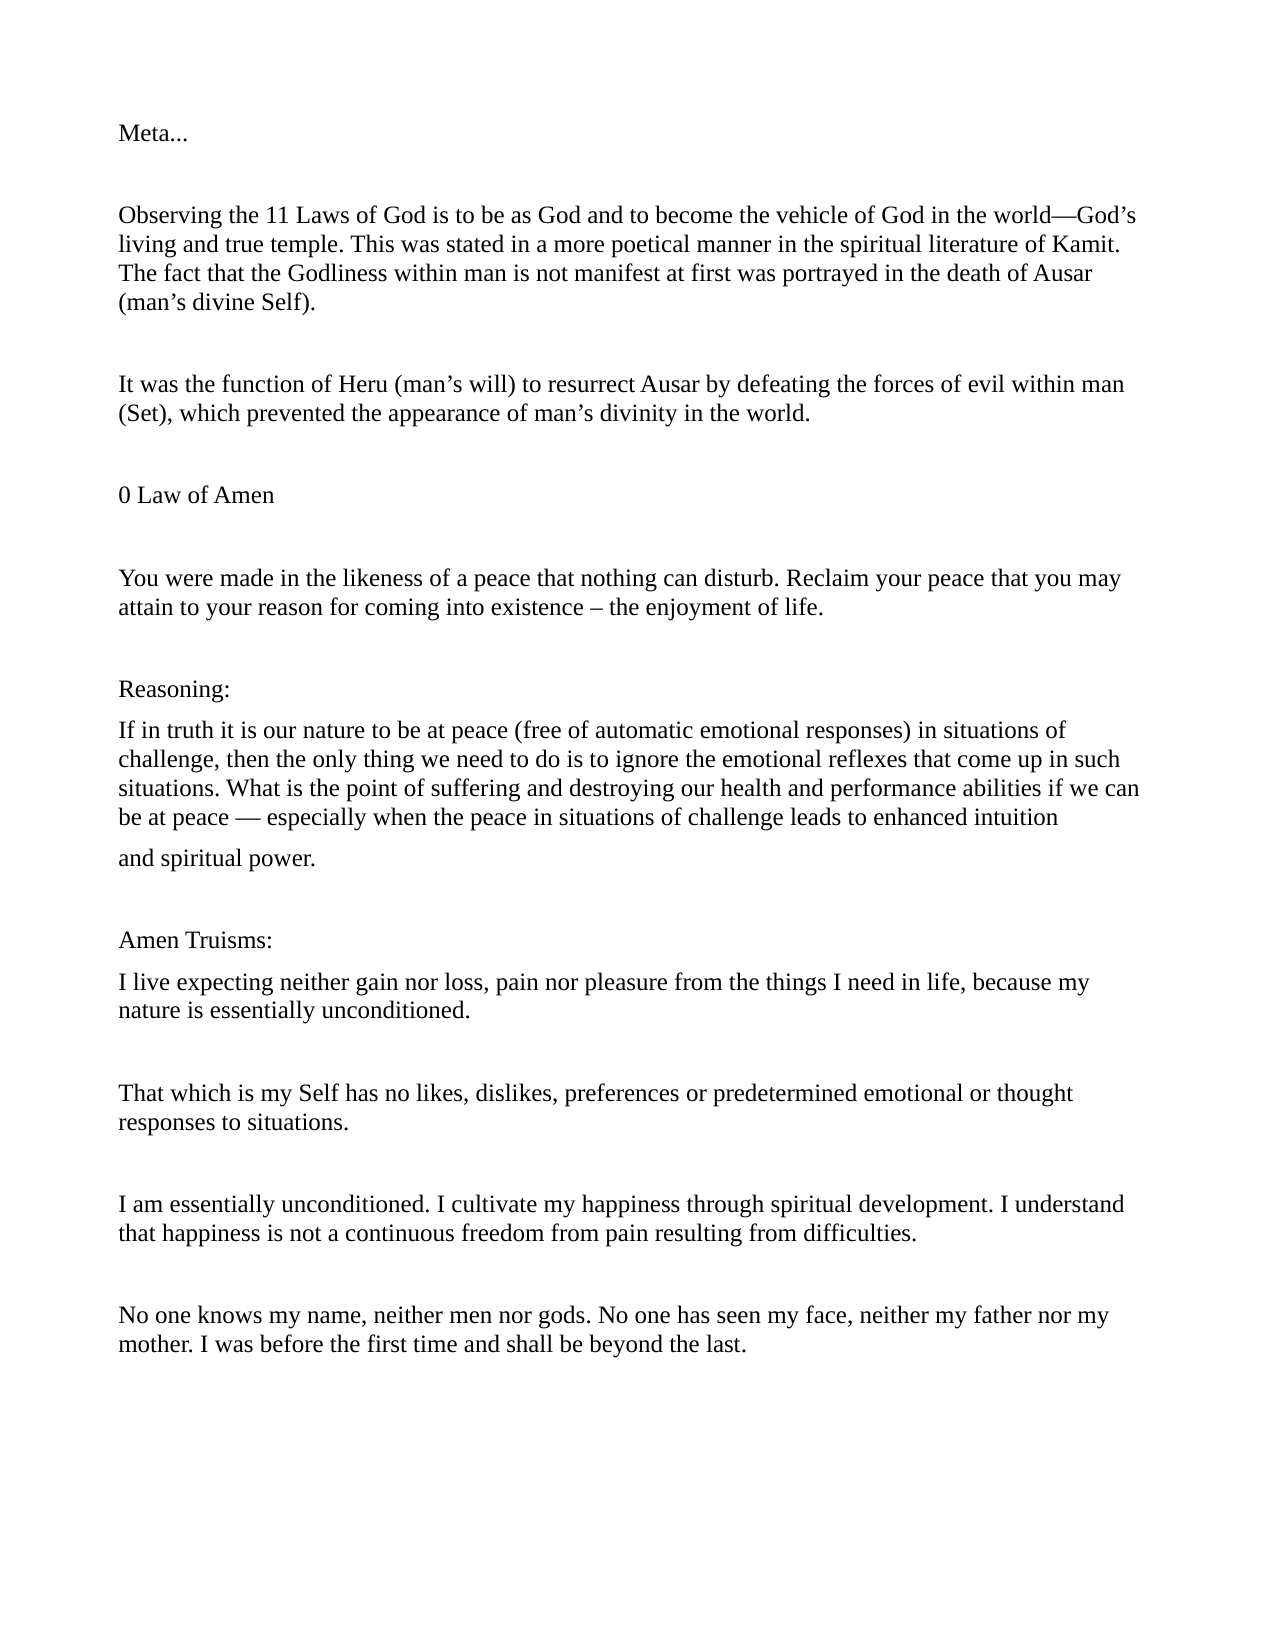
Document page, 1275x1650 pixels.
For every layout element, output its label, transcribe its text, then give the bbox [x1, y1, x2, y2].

text Reasoning: [118, 674, 1157, 703]
text That which is my Self has no likes, dislikes, preferences or predetermined emotional or thought responses to situations. [118, 1078, 1157, 1136]
text I am essentially unconditioned. I cultivate my happiness through spiritual development. I understand that happiness is not a continuous freedom from pain resulting from difficulties. [118, 1189, 1157, 1247]
text No one knows my name, neither men nor gods. No one has seen my face, neither my father nor my mother. I was before the first time and shall be beyond the last. [118, 1301, 1157, 1358]
text Observing the 11 Laws of God is to be as God and to become the vehicle of God in the world—God’s living and true temple. This was stated in a more poetical manner in the spiritual literature of Kamit. The fact that the Godliness within man is not manifest at first was portrayed in the death of Ausar (man’s divine Self). [118, 201, 1157, 316]
text If in truth it is our nature to be at peace (free of automatic emotional responses) in situations of challenge, then the only thing we need to do is to ignore the emotional reflexes that come up in such situations. What is the point of suffering and destroying our health and performance abilities if we can be at peace — especially when the peace in situations of challenge leads to enhanced intuition [118, 716, 1157, 831]
text It was the function of Heru (man’s will) to resurrect Ausar by defeating the forces of evil within man (Set), which prevented the appearance of man’s divinity in the world. [118, 369, 1157, 427]
text Amen Truisms: [118, 926, 1157, 954]
text Meta... [118, 118, 1157, 147]
text I live expecting neither gain nor loss, pain nor pleasure from the things I need in life, because my nature is essentially unconditioned. [118, 967, 1157, 1024]
text You were made in the likeness of a peace that nothing can disturb. Reclaim your peace that you may attain to your reason for coming into existence – the enjoyment of life. [118, 563, 1157, 621]
text and spiritual power. [118, 843, 1157, 872]
text 0 Law of Amen [118, 481, 1157, 509]
